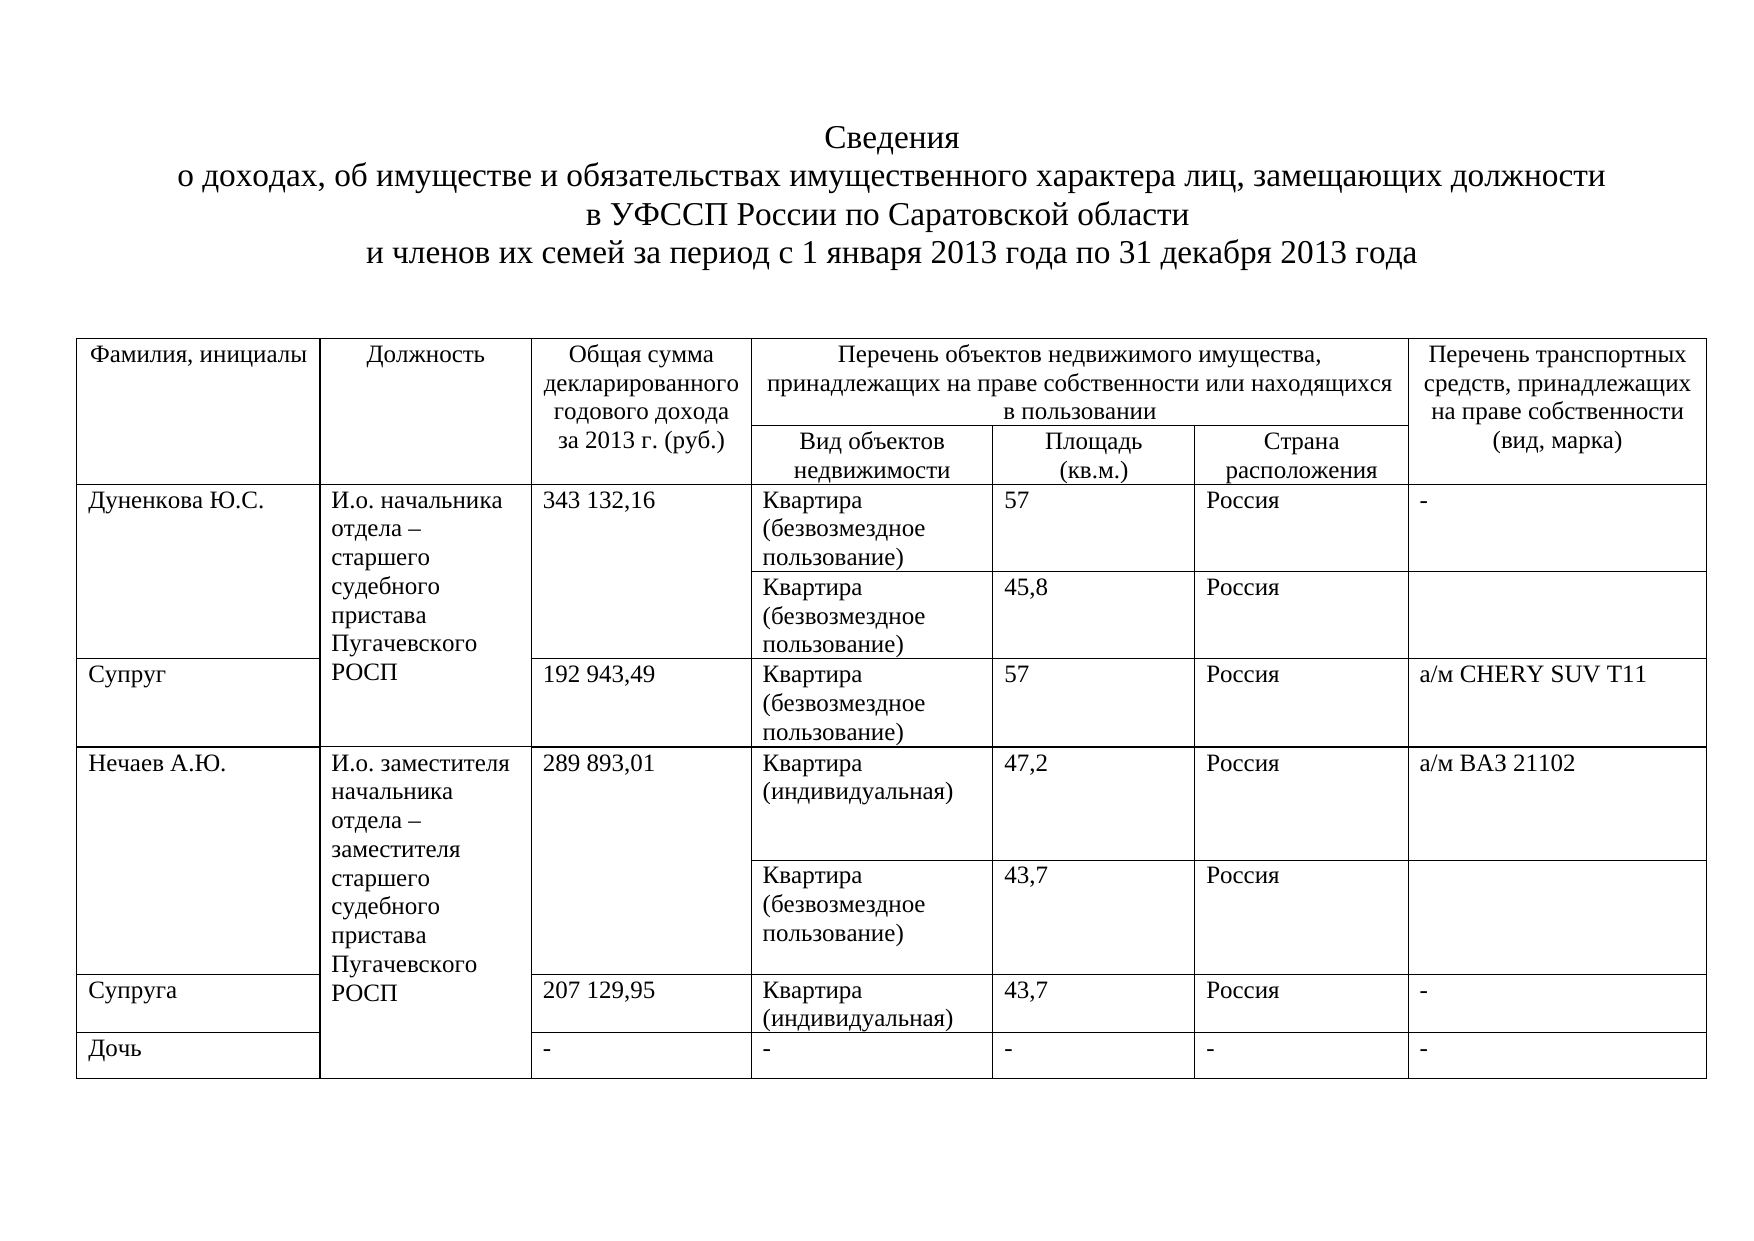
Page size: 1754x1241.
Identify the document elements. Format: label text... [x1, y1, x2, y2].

table_cell Россия [1195, 748, 1408, 859]
table_cell И.о. заместителя начальника отдела – заместителя старшего судебного пристава Пугачевского РОСП [321, 747, 531, 1077]
table_cell 43,7 [993, 975, 1194, 1032]
table_header Перечень объектов недвижимого имущества, принадлежащих на праве собственности или находящихся в пользовании [752, 339, 1408, 425]
table_cell - [1195, 1033, 1408, 1077]
table_cell Квартира (безвозмездное пользование) [752, 659, 992, 746]
table_cell Квартира (безвозмездное пользование) [752, 861, 992, 974]
table_cell 47,2 [993, 748, 1194, 859]
table_cell Площадь (кв.м.) [993, 426, 1194, 484]
table_cell Квартира (индивидуальная) [752, 975, 992, 1032]
table_cell И.о. начальника отдела – старшего судебного пристава Пугачевского РОСП [321, 485, 531, 746]
table_cell - [1409, 1033, 1706, 1077]
text Сведения о доходах, об имуществе и обязательствах имущественного характера лиц, замещающих должности в УФССП России по Саратовской области и членов их семей за период с 1 января 2013 года по 31 декабря 2013 года [89, 117, 1695, 271]
table_header Перечень транспортных средств, принадлежащих на праве собственности (вид, марка) [1409, 339, 1706, 484]
table_cell Россия [1195, 975, 1408, 1032]
table_cell 43,7 [993, 861, 1194, 974]
table_header Должность [321, 339, 531, 484]
table_cell 343 132,16 [532, 485, 751, 658]
table_cell 207 129,95 [532, 975, 751, 1032]
table_cell Страна расположения [1195, 426, 1408, 484]
table_cell Россия [1195, 861, 1408, 974]
table_cell Квартира (безвозмездное пользование) [752, 485, 992, 571]
table_cell Супруг [77, 659, 319, 746]
table_cell а/м ВАЗ 21102 [1409, 748, 1706, 859]
table_cell а/м CHERY SUV T11 [1409, 659, 1706, 746]
table_cell Квартира (безвозмездное пользование) [752, 572, 992, 658]
table_cell [1409, 861, 1706, 974]
table_cell 57 [993, 485, 1194, 571]
table_cell Квартира (индивидуальная) [752, 748, 992, 859]
table_cell Супруга [77, 975, 319, 1032]
table_cell Россия [1195, 485, 1408, 571]
table_cell Вид объектов недвижимости [752, 426, 992, 484]
table_cell - [1409, 975, 1706, 1032]
table_header Общая сумма декларированного годового дохода за 2013 г. (руб.) [532, 339, 751, 484]
table_cell Россия [1195, 572, 1408, 658]
table_cell Нечаев А.Ю. [77, 748, 319, 974]
table_cell [1409, 572, 1706, 658]
table_cell - [532, 1033, 751, 1077]
table_cell Дочь [77, 1033, 319, 1077]
table_cell - [1409, 485, 1706, 571]
table_cell 57 [993, 659, 1194, 746]
table_cell 289 893,01 [532, 748, 751, 974]
table_cell Россия [1195, 659, 1408, 746]
table_cell 45,8 [993, 572, 1194, 658]
table_cell 192 943,49 [532, 659, 751, 746]
table_cell - [752, 1033, 992, 1077]
table_header Фамилия, инициалы [77, 339, 319, 484]
table_cell Дуненкова Ю.С. [77, 485, 319, 658]
table_cell - [993, 1033, 1194, 1077]
